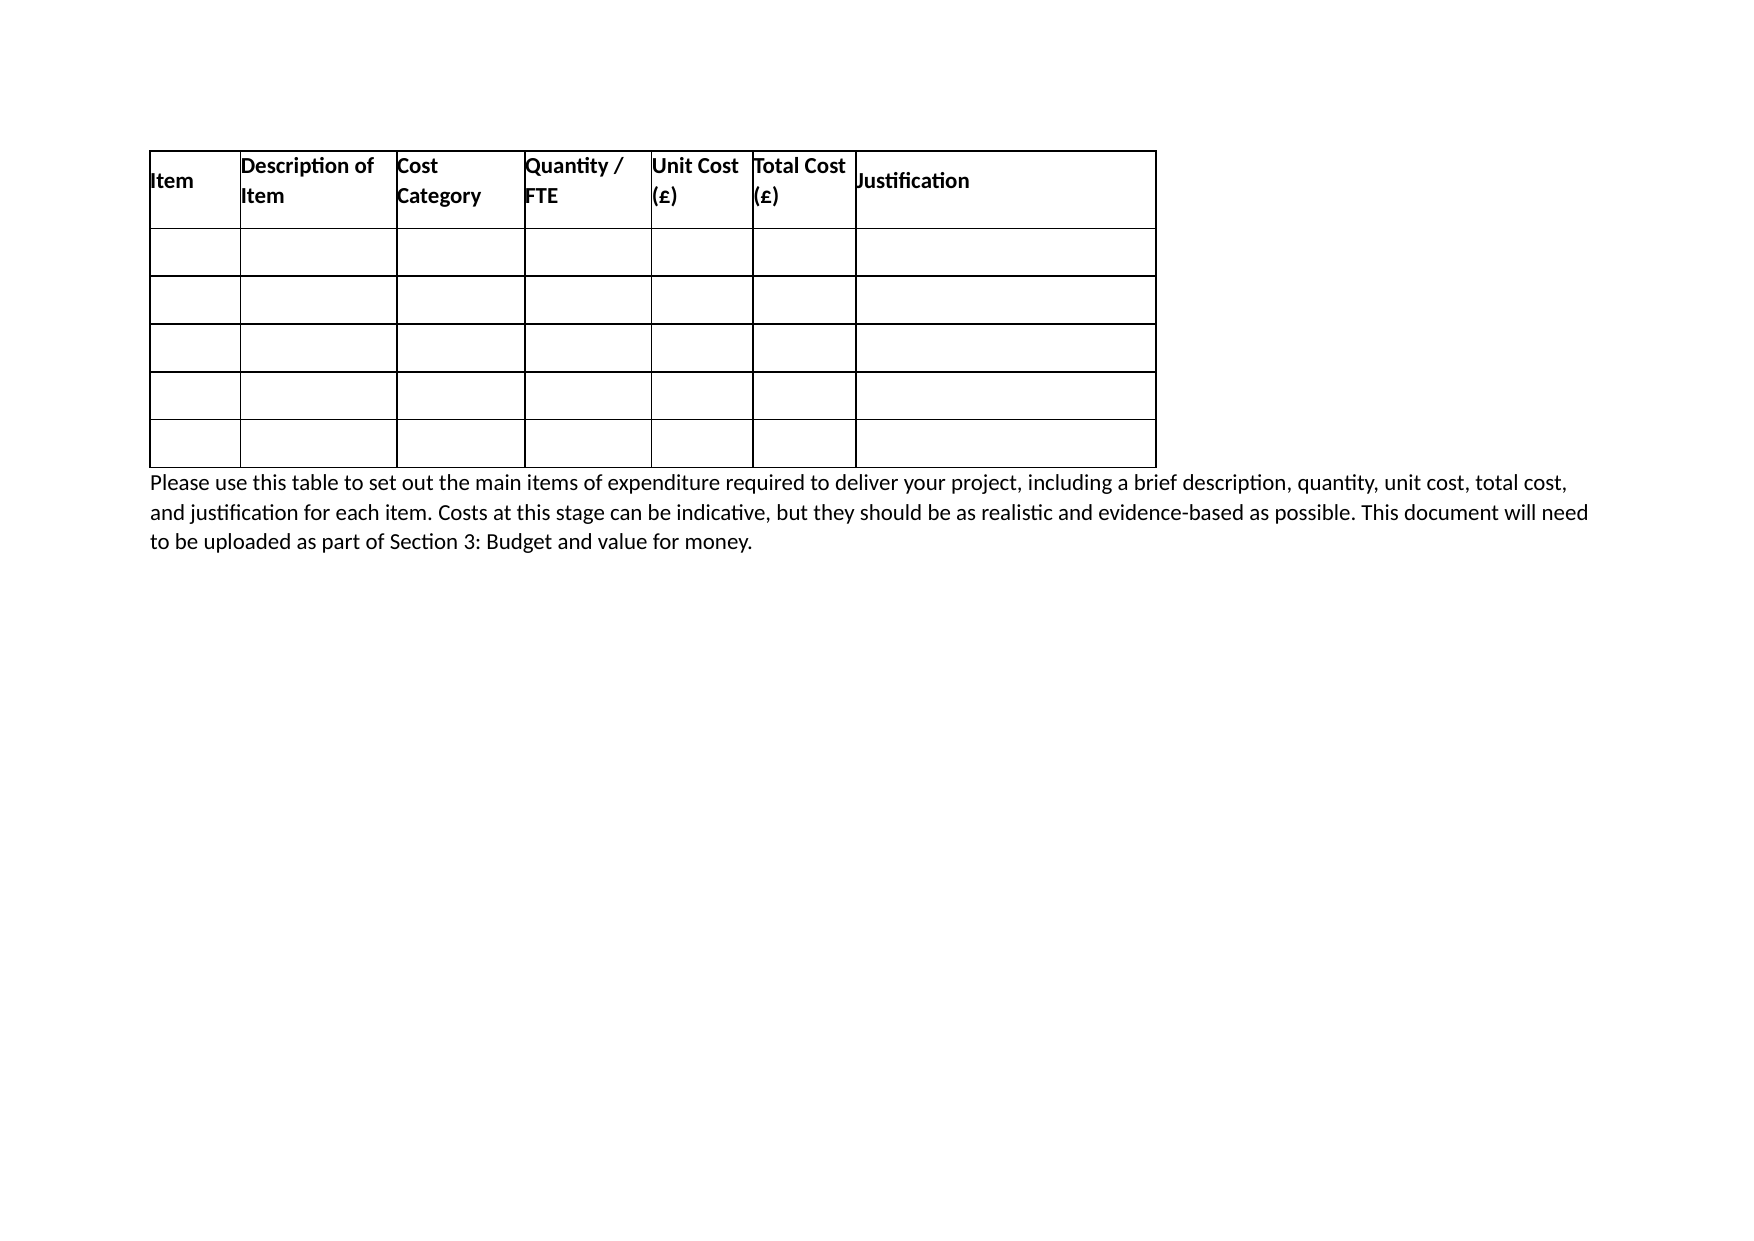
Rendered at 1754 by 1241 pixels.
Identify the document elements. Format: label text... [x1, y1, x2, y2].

table_header Total Cost (£) [754, 152, 855, 227]
table_header Quantity / FTE [526, 152, 651, 227]
table_cell [398, 277, 524, 323]
table_header Description of Item [241, 152, 396, 227]
table_cell [652, 325, 752, 371]
table_cell [241, 277, 396, 323]
table_cell [526, 229, 651, 275]
table_cell [857, 325, 1155, 371]
table_cell [652, 229, 752, 275]
table_cell [151, 229, 240, 275]
table_cell [526, 325, 651, 371]
text Please use this table to set out the main items of expenditure required to deliver your project, including a brief description, quantity, unit cost, total cost, and justification for each item. Costs at this stage can be indicative, but they should be as realistic and evidence-based as possible. This document will need to be uploaded as part of Section 3: Budget and value for money. [150, 468, 1604, 556]
table_header Unit Cost (£) [652, 152, 752, 227]
table_cell [151, 277, 240, 323]
table_cell [526, 277, 651, 323]
table_cell [398, 229, 524, 275]
table_cell [754, 277, 855, 323]
table_cell [241, 229, 396, 275]
table_cell [652, 420, 752, 467]
table_cell [754, 420, 855, 467]
table_cell [857, 277, 1155, 323]
table_header Item [151, 152, 240, 227]
table_cell [241, 420, 396, 467]
table_cell [398, 420, 524, 467]
table_cell [241, 373, 396, 419]
table_cell [857, 420, 1155, 467]
table_cell [151, 373, 240, 419]
table_cell [398, 325, 524, 371]
table_cell [526, 373, 651, 419]
table_cell [857, 373, 1155, 419]
table_cell [151, 325, 240, 371]
table_cell [754, 325, 855, 371]
table_header Cost Category [398, 152, 524, 227]
table_cell [652, 277, 752, 323]
table_cell [754, 229, 855, 275]
table_cell [526, 420, 651, 467]
table_cell [241, 325, 396, 371]
table_cell [857, 229, 1155, 275]
table_cell [754, 373, 855, 419]
table_cell [652, 373, 752, 419]
table_cell [151, 420, 240, 467]
table_header Justification [857, 152, 1155, 227]
table_cell [398, 373, 524, 419]
